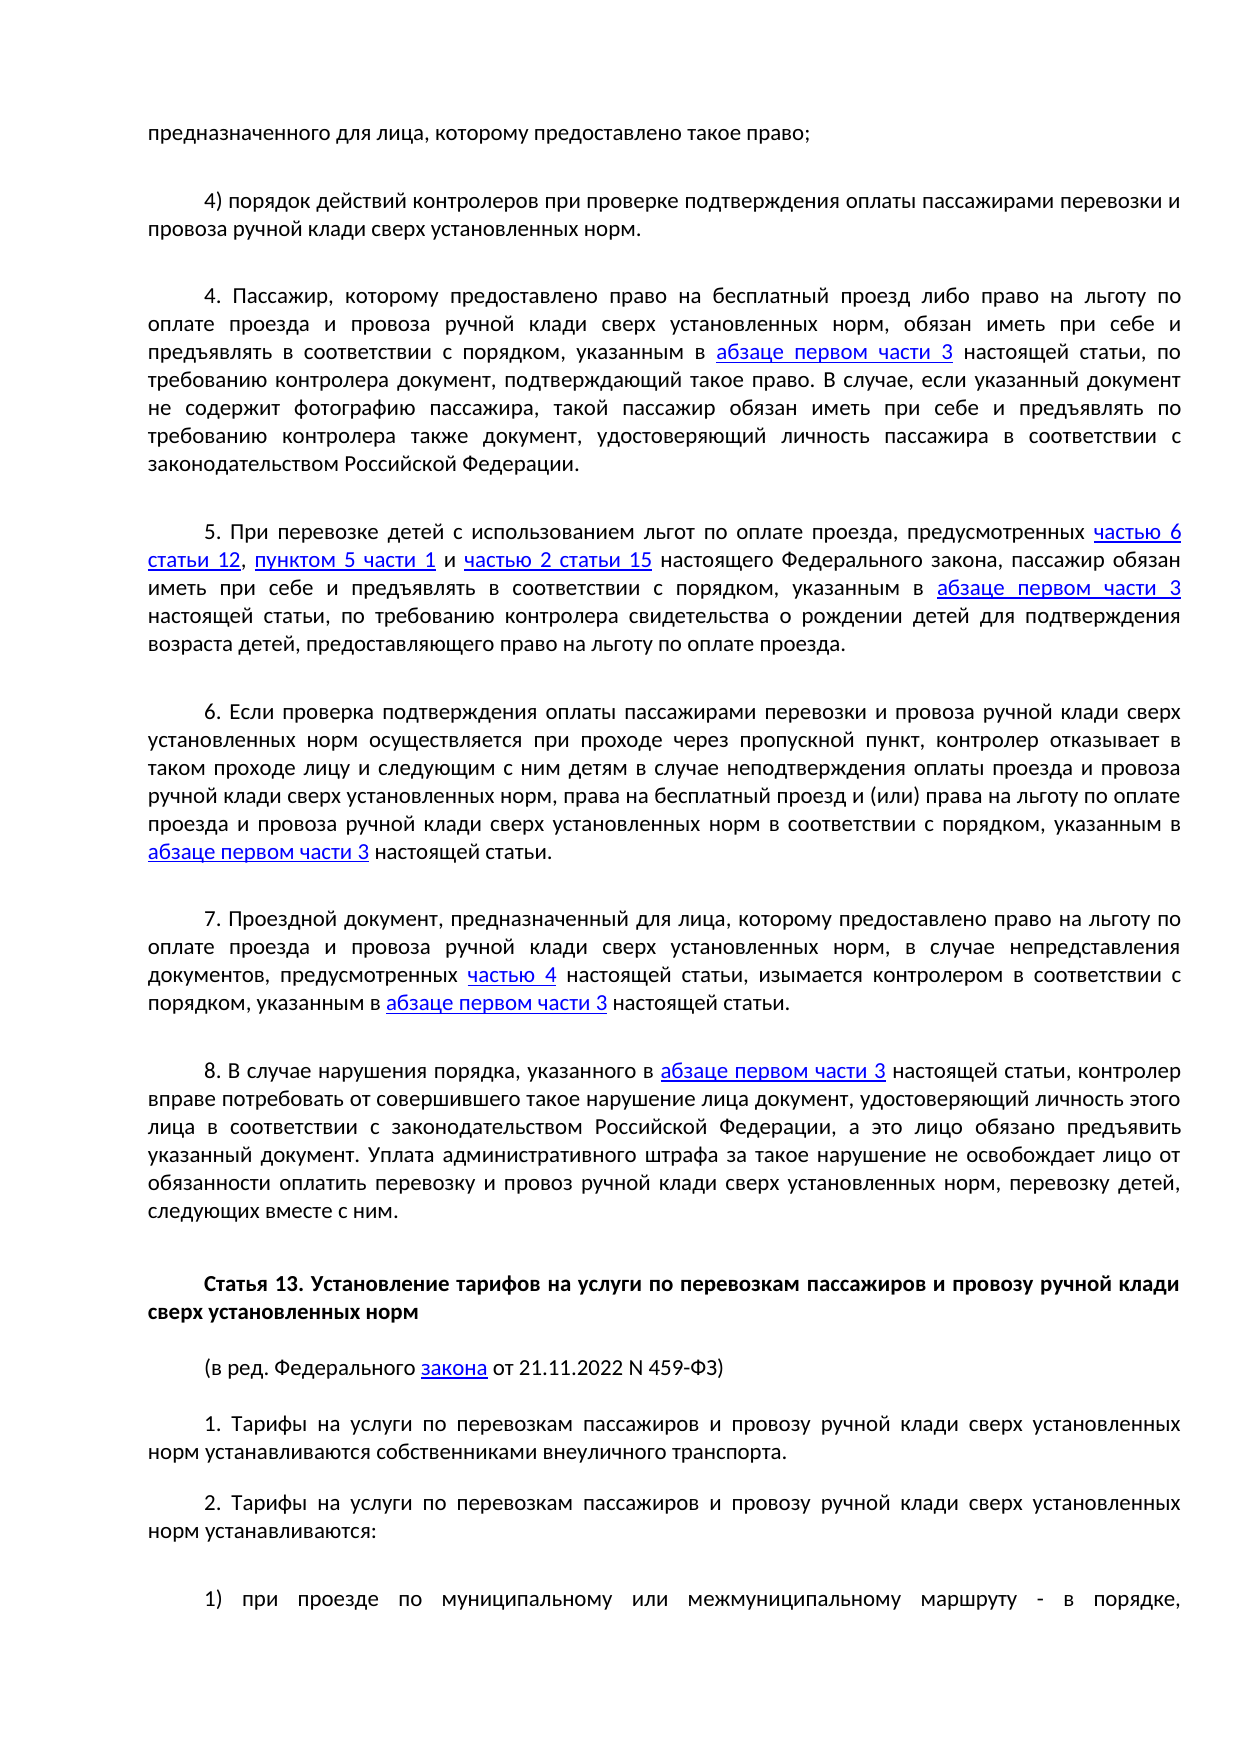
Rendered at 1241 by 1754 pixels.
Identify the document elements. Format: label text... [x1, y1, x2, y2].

text 7. Проездной документ, предназначенный для лица, которому предоставлено право на льготу по оплате проезда и провоза ручной клади сверх установленных норм, в случае непредставления документов, предусмотренных частью 4 настоящей статьи, изымается контролером в соответствии с порядком, указанным в абзаце первом части 3 настоящей статьи. [148, 904, 1181, 1017]
title Статья 13. Установление тарифов на услуги по перевозкам пассажиров и провозу ручной клади сверх установленных норм [148, 1269, 1181, 1325]
text 6. Если проверка подтверждения оплаты пассажирами перевозки и провоза ручной клади сверх установленных норм осуществляется при проходе через пропускной пункт, контролер отказывает в таком проходе лицу и следующим с ним детям в случае неподтверждения оплаты проезда и провоза ручной клади сверх установленных норм, права на бесплатный проезд и (или) права на льготу по оплате проезда и провоза ручной клади сверх установленных норм в соответствии с порядком, указанным в абзаце первом части 3 настоящей статьи. [148, 697, 1181, 865]
text 2. Тарифы на услуги по перевозкам пассажиров и провозу ручной клади сверх установленных норм устанавливаются: [148, 1488, 1181, 1544]
text 4) порядок действий контролеров при проверке подтверждения оплаты пассажирами перевозки и провоза ручной клади сверх установленных норм. [148, 186, 1181, 242]
text 8. В случае нарушения порядка, указанного в абзаце первом части 3 настоящей статьи, контролер вправе потребовать от совершившего такое нарушение лица документ, удостоверяющий личность этого лица в соответствии с законодательством Российской Федерации, а это лицо обязано предъявить указанный документ. Уплата административного штрафа за такое нарушение не освобождает лицо от обязанности оплатить перевозку и провоз ручной клади сверх установленных норм, перевозку детей, следующих вместе с ним. [148, 1056, 1181, 1224]
text предназначенного для лица, которому предоставлено такое право; [148, 118, 1181, 146]
text 4. Пассажир, которому предоставлено право на бесплатный проезд либо право на льготу по оплате проезда и провоза ручной клади сверх установленных норм, обязан иметь при себе и предъявлять в соответствии с порядком, указанным в абзаце первом части 3 настоящей статьи, по требованию контролера документ, подтверждающий такое право. В случае, если указанный документ не содержит фотографию пассажира, такой пассажир обязан иметь при себе и предъявлять по требованию контролера также документ, удостоверяющий личность пассажира в соответствии с законодательством Российской Федерации. [148, 281, 1181, 477]
text 1. Тарифы на услуги по перевозкам пассажиров и провозу ручной клади сверх установленных норм устанавливаются собственниками внеуличного транспорта. [148, 1409, 1181, 1465]
text 1) при проезде по муниципальному или межмуниципальному маршруту - в порядке, [148, 1584, 1181, 1612]
text (в ред. Федерального закона от 21.11.2022 N 459-ФЗ) [148, 1353, 1181, 1381]
text 5. При перевозке детей с использованием льгот по оплате проезда, предусмотренных частью 6 статьи 12, пунктом 5 части 1 и частью 2 статьи 15 настоящего Федерального закона, пассажир обязан иметь при себе и предъявлять в соответствии с порядком, указанным в абзаце первом части 3 настоящей статьи, по требованию контролера свидетельства о рождении детей для подтверждения возраста детей, предоставляющего право на льготу по оплате проезда. [148, 517, 1181, 657]
